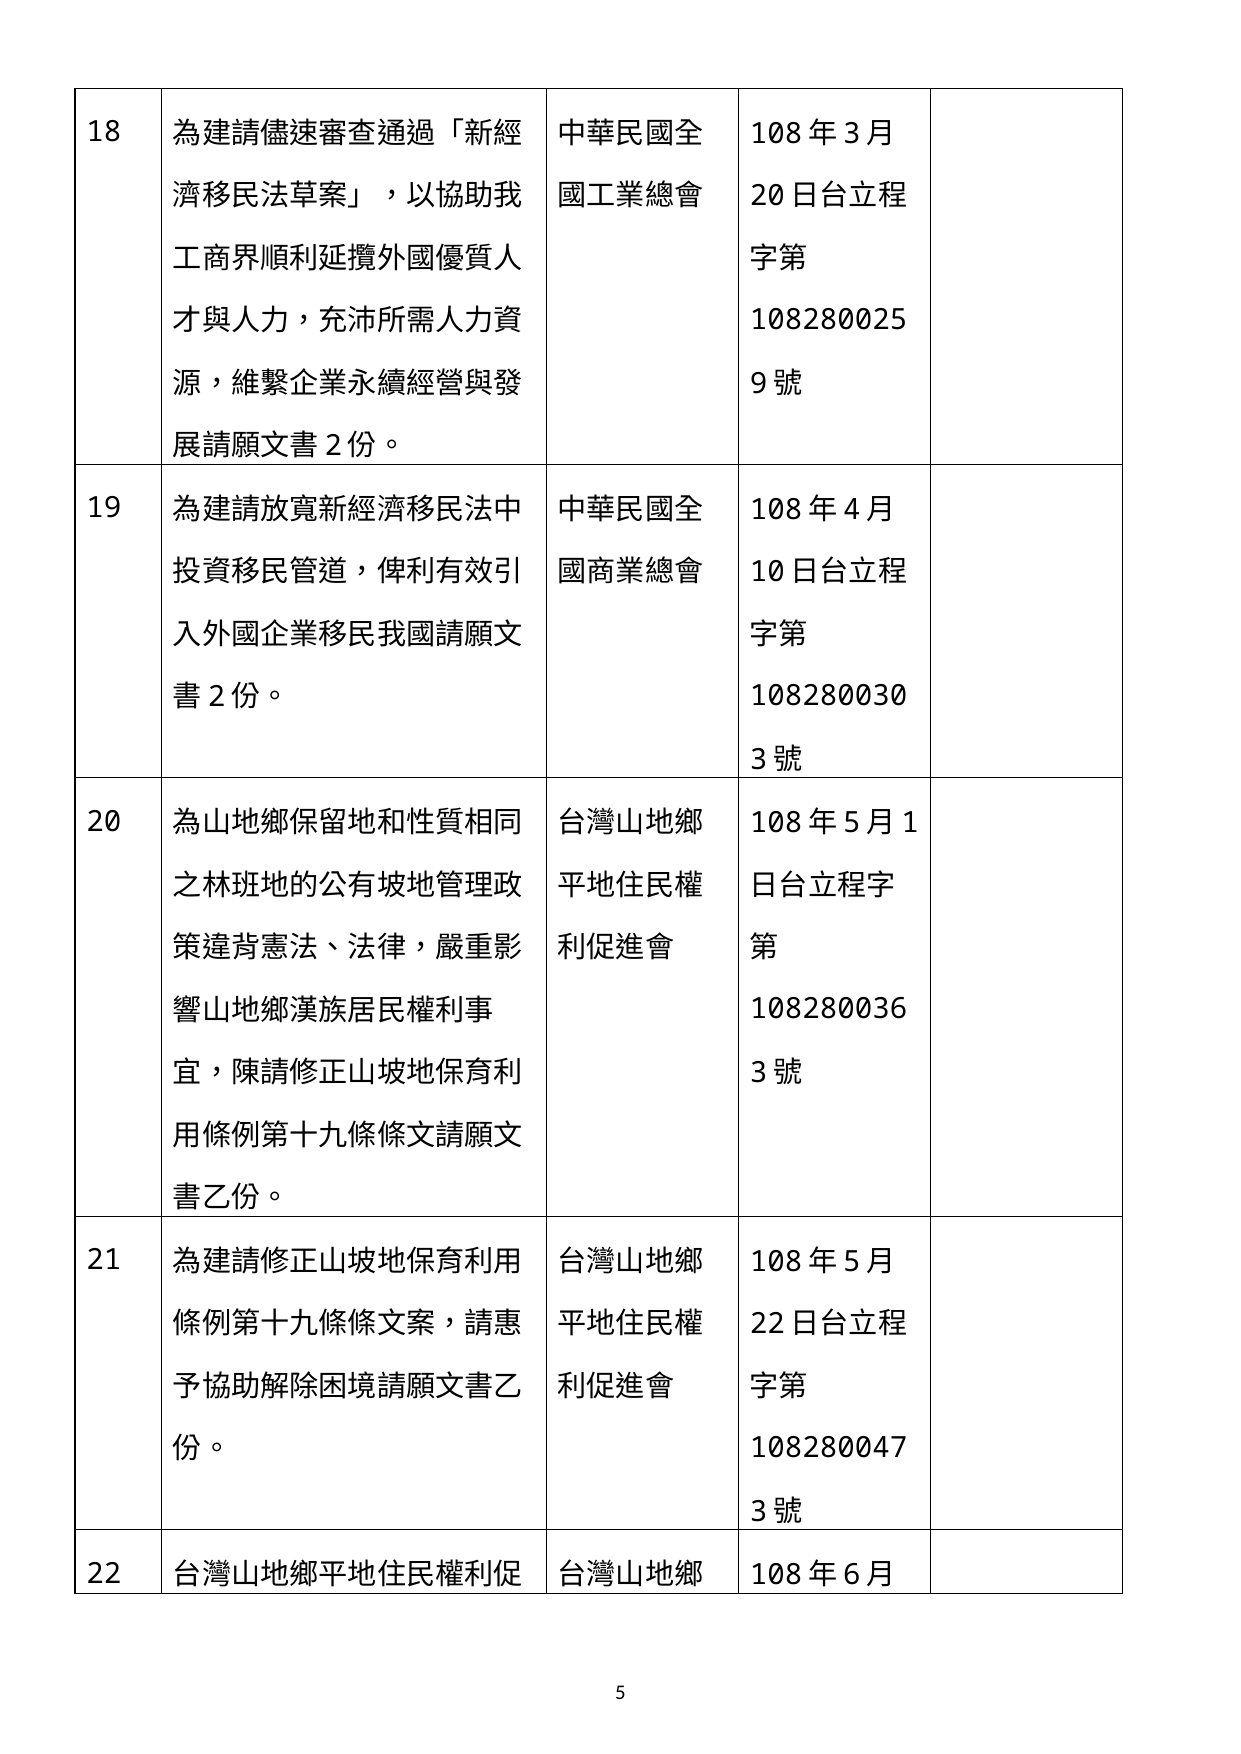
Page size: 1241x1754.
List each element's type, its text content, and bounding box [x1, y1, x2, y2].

table_cell 為建請儘速審查通過「新經濟移民法草案」，以協助我工商界順利延攬外國優質人才與人力，充沛所需人力資源，維繫企業永續經營與發展請願文書2份。 [162, 89, 546, 464]
table_cell 中華民國全國商業總會 [547, 465, 738, 777]
table_cell 108年5月1日台立程字第1082800363號 [739, 778, 930, 1216]
table_cell 19 [76, 465, 161, 777]
table_cell 108年3月20日台立程字第1082800259號 [739, 89, 930, 464]
table_cell 台灣山地鄉平地住民權利促進會 [547, 1217, 738, 1529]
table_cell 108年5月22日台立程字第1082800473號 [739, 1217, 930, 1529]
table_cell 為山地鄉保留地和性質相同之林班地的公有坡地管理政策違背憲法、法律，嚴重影響山地鄉漢族居民權利事宜，陳請修正山坡地保育利用條例第十九條條文請願文書乙份。 [162, 778, 546, 1216]
table_cell 21 [76, 1217, 161, 1529]
table_cell 台灣山地鄉平地住民權利促 [162, 1530, 546, 1593]
table_cell [931, 1530, 1122, 1593]
table_cell 台灣山地鄉平地住民權利促進會 [547, 778, 738, 1216]
table_cell 台灣山地鄉 [547, 1530, 738, 1593]
table_cell 為建請放寬新經濟移民法中投資移民管道，俾利有效引入外國企業移民我國請願文書2份。 [162, 465, 546, 777]
table_cell 108年6月 [739, 1530, 930, 1593]
table_cell [931, 465, 1122, 777]
table_cell 中華民國全國工業總會 [547, 89, 738, 464]
table_cell 20 [76, 778, 161, 1216]
table_cell [931, 778, 1122, 1216]
table_cell 108年4月10日台立程字第1082800303號 [739, 465, 930, 777]
table_cell [931, 89, 1122, 464]
table_cell [931, 1217, 1122, 1529]
table_cell 22 [76, 1530, 161, 1593]
table_cell 為建請修正山坡地保育利用條例第十九條條文案，請惠予協助解除困境請願文書乙份。 [162, 1217, 546, 1529]
table_cell 18 [76, 89, 161, 464]
